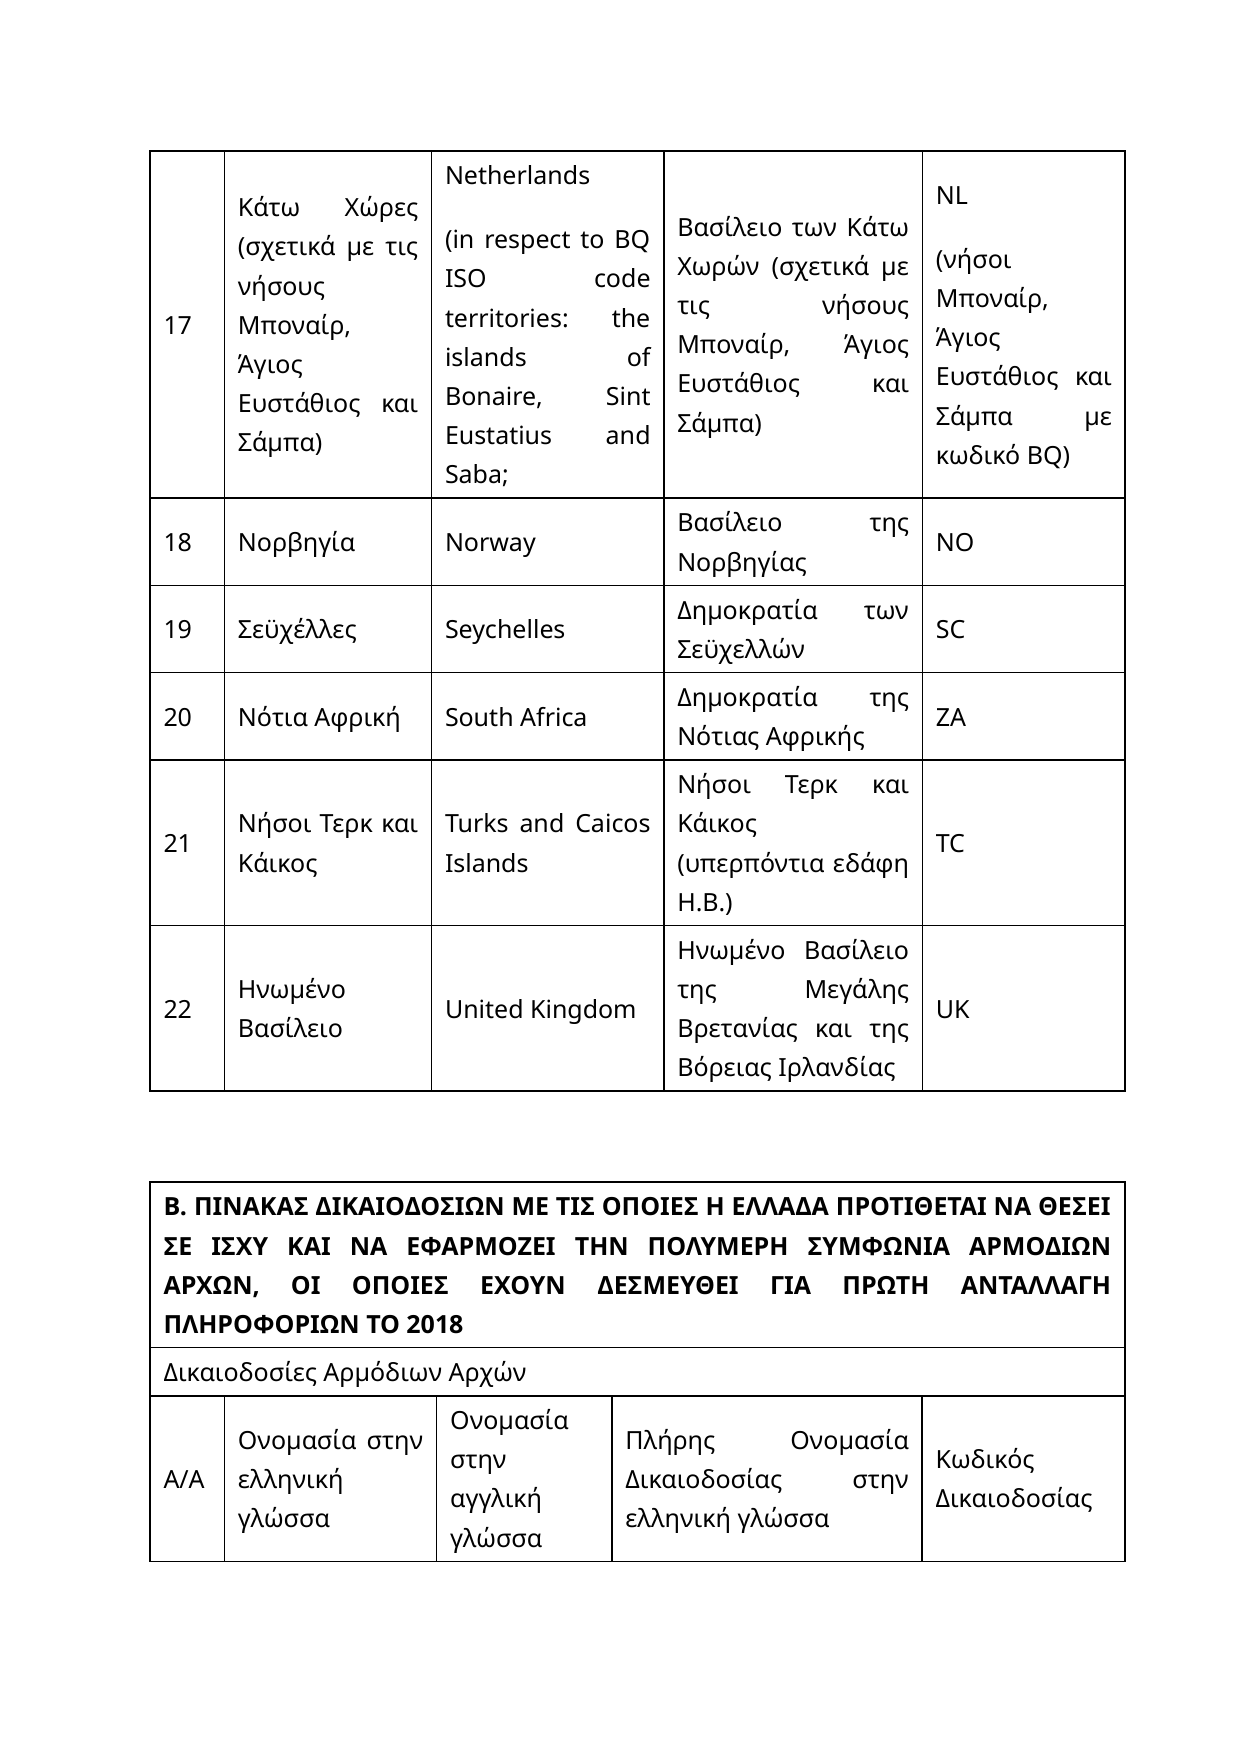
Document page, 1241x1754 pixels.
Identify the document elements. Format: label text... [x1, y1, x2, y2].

table_cell 18 [151, 499, 224, 584]
table_cell UK [923, 926, 1124, 1090]
table_cell 20 [151, 673, 224, 759]
table_cell 22 [151, 926, 224, 1090]
table_cell Δημοκρατία των Σεϋχελλών [665, 586, 922, 672]
table_cell Turks and Caicos Islands [432, 761, 663, 925]
table_cell Netherlands (in respect to BQ ISO code territories: the islands of Bonaire, Sint Eustatius and Saba; [432, 152, 663, 497]
table_cell Βασίλειο των Κάτω Χωρών (σχετικά με τις νήσους Μποναίρ, Άγιος Ευστάθιος και Σάμπα) [665, 152, 922, 497]
table_cell Ηνωμένο Βασίλειο της Μεγάλης Βρετανίας και της Βόρειας Ιρλανδίας [665, 926, 922, 1090]
table_cell Πλήρης Ονομασία Δικαιοδοσίας στην ελληνική γλώσσα [613, 1397, 921, 1561]
table_header Β. ΠΙΝΑΚΑΣ ΔΙΚΑΙΟΔΟΣΙΩΝ ΜΕ ΤΙΣ ΟΠΟΙΕΣ Η ΕΛΛΑΔΑ ΠΡΟΤΙΘΕΤΑΙ ΝΑ ΘΕΣΕΙ ΣΕ ΙΣΧΥ ΚΑΙ ΝΑ ΕΦΑΡΜΟΖΕΙ ΤΗΝ ΠΟΛΥΜΕΡΗ ΣΥΜΦΩΝΙΑ ΑΡΜΟΔΙΩΝ ΑΡΧΩΝ, ΟΙ ΟΠΟΙΕΣ ΕΧΟΥΝ ΔΕΣΜΕΥΘΕΙ ΓΙΑ ΠΡΩΤΗ ΑΝΤΑΛΛΑΓΗ ΠΛΗΡΟΦΟΡΙΩΝ ΤΟ 2018 [151, 1183, 1124, 1347]
table_cell Seychelles [432, 586, 663, 672]
table_cell NL (νήσοι Μποναίρ, Άγιος Ευστάθιος και Σάμπα με κωδικό BQ) [923, 152, 1124, 497]
table_cell United Kingdom [432, 926, 663, 1090]
table_cell Νότια Αφρική [225, 673, 431, 759]
table_cell 17 [151, 152, 224, 497]
table_cell Δημοκρατία της Νότιας Αφρικής [665, 673, 922, 759]
table_cell South Africa [432, 673, 663, 759]
table_cell ZA [923, 673, 1124, 759]
table_cell Κάτω Χώρες (σχετικά με τις νήσους Μποναίρ, Άγιος Ευστάθιος και Σάμπα) [225, 152, 431, 497]
table_cell 21 [151, 761, 224, 925]
table_cell Ηνωμένο Βασίλειο [225, 926, 431, 1090]
table_cell NO [923, 499, 1124, 584]
table_cell Νορβηγία [225, 499, 431, 584]
table_cell Νήσοι Τερκ και Κάικος [225, 761, 431, 925]
table_cell Σεϋχέλλες [225, 586, 431, 672]
table_cell Α/Α [151, 1397, 224, 1561]
table_cell Ονομασία στην ελληνική γλώσσα [225, 1397, 436, 1561]
table_cell TC [923, 761, 1124, 925]
table_cell Βασίλειο της Νορβηγίας [665, 499, 922, 584]
table_cell Νήσοι Τερκ και Κάικος (υπερπόντια εδάφη Η.Β.) [665, 761, 922, 925]
table_cell Δικαιοδοσίες Αρμόδιων Αρχών [151, 1348, 1124, 1395]
table_cell Ονομασία στην αγγλική γλώσσα [437, 1397, 611, 1561]
table_cell Κωδικός Δικαιοδοσίας [923, 1397, 1124, 1561]
table_cell SC [923, 586, 1124, 672]
table_cell Norway [432, 499, 663, 584]
table_cell 19 [151, 586, 224, 672]
